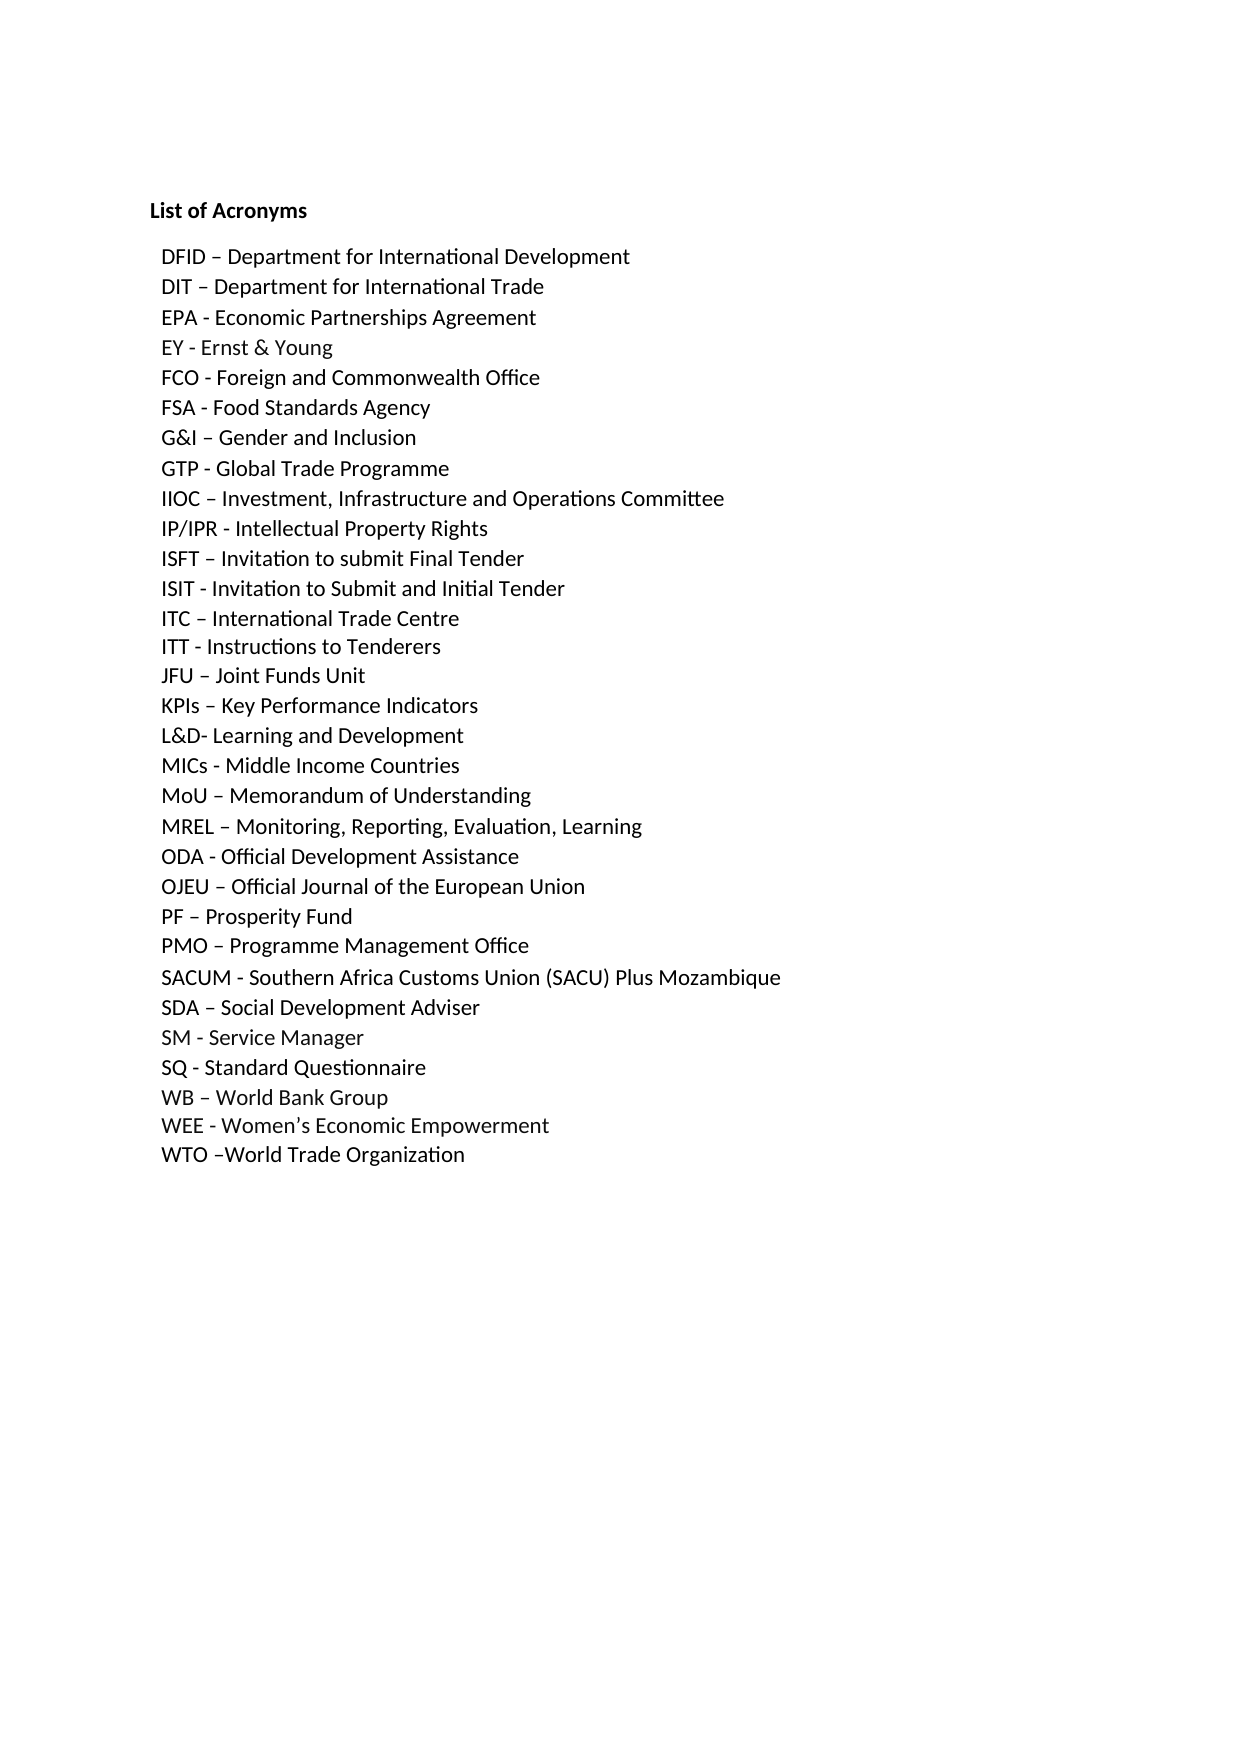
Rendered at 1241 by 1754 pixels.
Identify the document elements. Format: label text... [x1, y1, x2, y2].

table_cell ITC – International Trade Centre ITT - Instructions to Tenderers [150, 604, 925, 660]
table_cell ISFT – Invitation to submit Final Tender [150, 543, 925, 573]
table_cell PF – Prosperity Fund [150, 901, 925, 932]
table_cell DIT – Department for International Trade [150, 271, 925, 302]
table_cell PMO – Programme Management Office [150, 932, 925, 962]
table_cell SACUM - Southern Africa Customs Union (SACU) Plus Mozambique [150, 962, 925, 992]
table_cell SDA – Social Development Adviser [150, 992, 925, 1022]
table_cell JFU – Joint Funds Unit [150, 660, 925, 690]
table_cell MREL – Monitoring, Reporting, Evaluation, Learning [150, 811, 925, 841]
table_cell L&D- Learning and Development [150, 720, 925, 750]
table_cell MICs - Middle Income Countries [150, 750, 925, 781]
table_cell EY - Ernst & Young [150, 332, 925, 362]
table_cell SQ - Standard Questionnaire [150, 1053, 925, 1083]
table_cell MoU – Memorandum of Understanding [150, 781, 925, 811]
table_cell ISIT - Invitation to Submit and Initial Tender [150, 574, 925, 604]
table_cell IP/IPR - Intellectual Property Rights [150, 513, 925, 543]
table_cell G&I – Gender and Inclusion [150, 423, 925, 453]
text List of Acronyms [150, 197, 1090, 224]
table_cell FSA - Food Standards Agency [150, 392, 925, 422]
table_cell KPIs – Key Performance Indicators [150, 690, 925, 720]
table_cell FCO - Foreign and Commonwealth Office [150, 362, 925, 392]
table_cell SM - Service Manager [150, 1022, 925, 1052]
table_header DFID – Department for International Development [150, 241, 925, 271]
table_cell WB – World Bank Group WEE - Women’s Economic Empowerment [150, 1083, 925, 1139]
table_cell OJEU – Official Journal of the European Union [150, 871, 925, 901]
table_cell IIOC – Investment, Infrastructure and Operations Committee [150, 483, 925, 513]
table_cell ODA - Official Development Assistance [150, 841, 925, 871]
table_cell WTO –World Trade Organization [150, 1139, 925, 1169]
table_cell GTP - Global Trade Programme [150, 453, 925, 483]
table_cell EPA - Economic Partnerships Agreement [150, 302, 925, 332]
